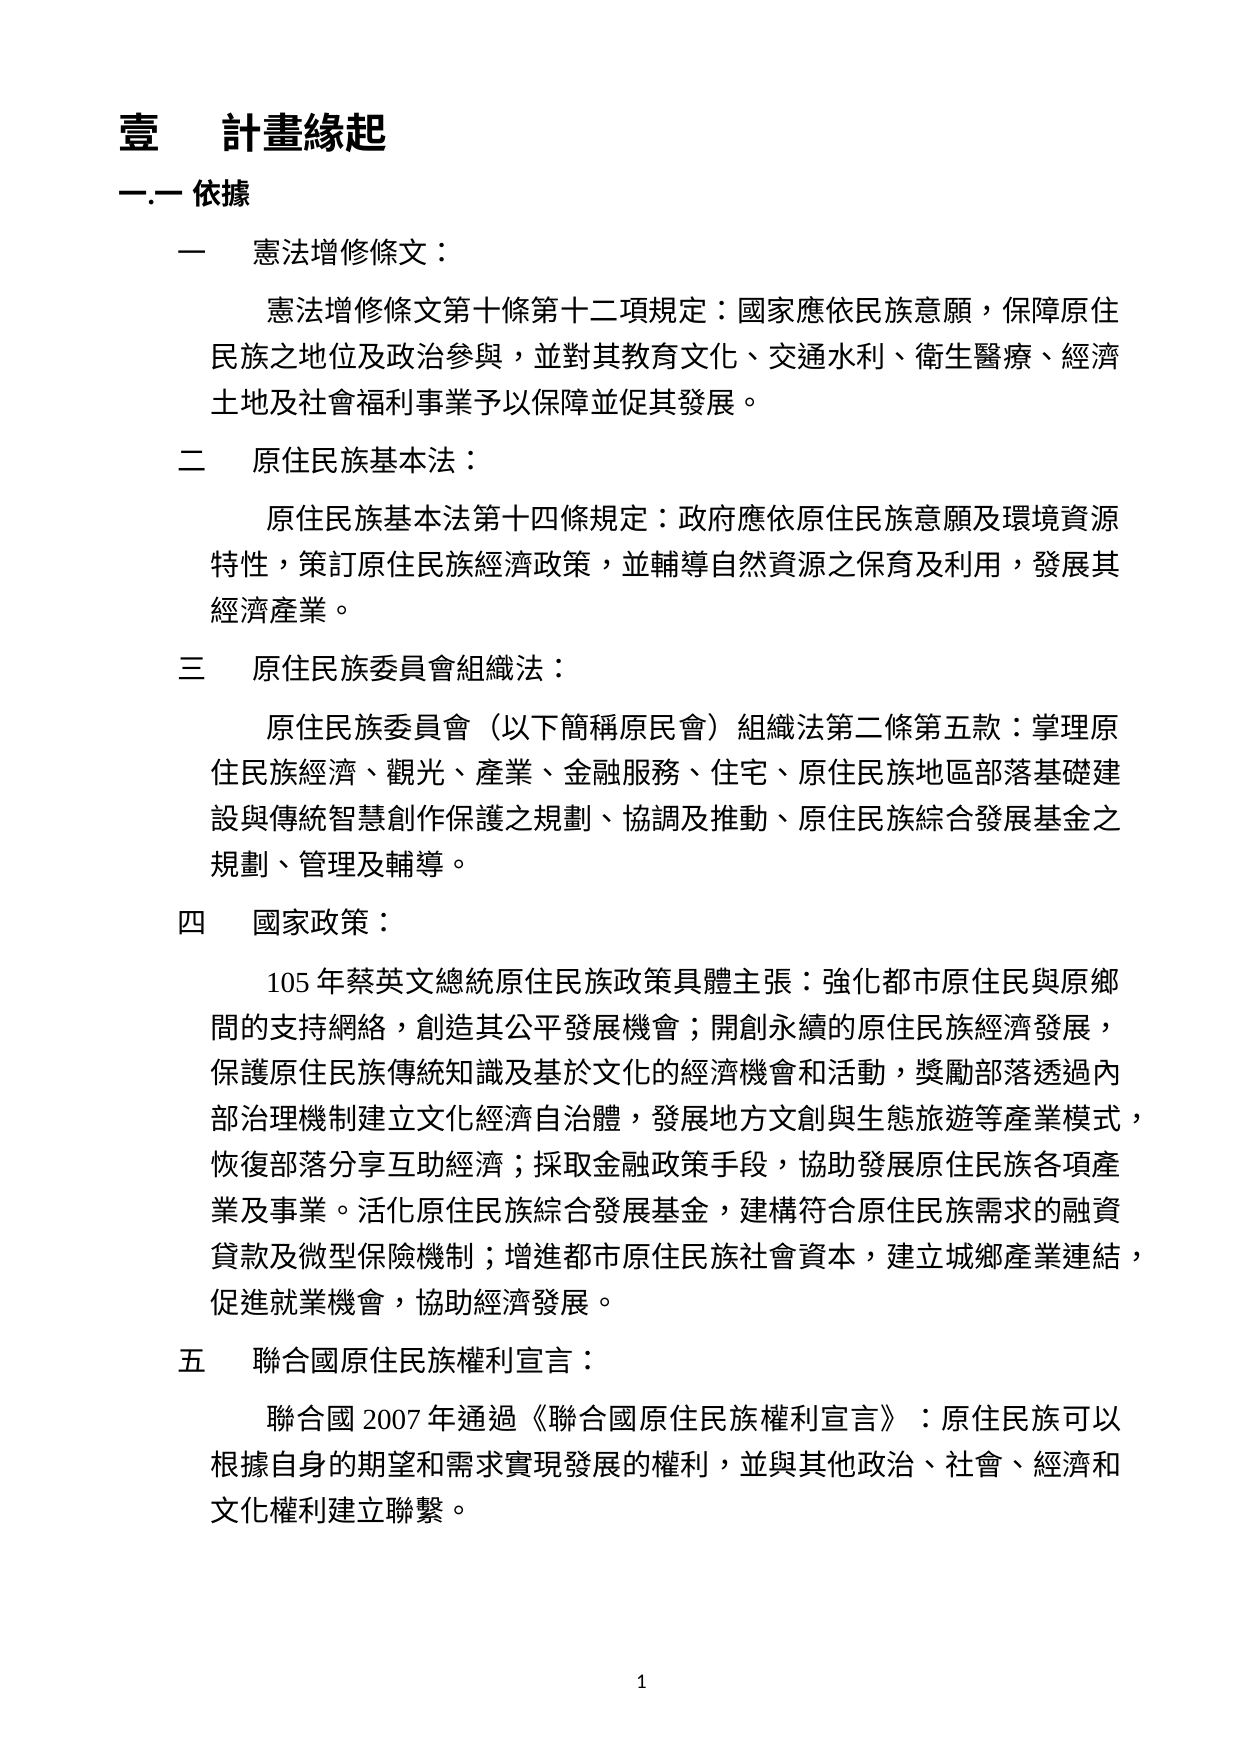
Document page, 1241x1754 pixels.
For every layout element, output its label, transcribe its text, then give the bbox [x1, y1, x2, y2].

list 憲法增修條文： [177, 226, 1122, 272]
list 計畫緣起 [118, 118, 1090, 156]
text 105年蔡英文總統原住民族政策具體主張：強化都市原住民與原鄉間的支持網絡，創造其公平發展機會；開創永續的原住民族經濟發展，保護原住民族傳統知識及基於文化的經濟機會和活動，獎勵部落透過內部治理機制建立文化經濟自治體，發展地方文創與生態旅遊等產業模式，恢復部落分享互助經濟；採取金融政策手段，協助發展原住民族各項產業及事業。活化原住民族綜合發展基金，建構符合原住民族需求的融資貸款及微型保險機制；增進都市原住民族社會資本，建立城鄉產業連結，促進就業機會，協助經濟發展。 [211, 956, 1122, 1322]
text 原住民族委員會（以下簡稱原民會）組織法第二條第五款：掌理原住民族經濟、觀光、產業、金融服務、住宅、原住民族地區部落基礎建設與傳統智慧創作保護之規劃、協調及推動、原住民族綜合發展基金之規劃、管理及輔導。 [211, 701, 1122, 885]
text 憲法增修條文第十條第十二項規定：國家應依民族意願，保障原住民族之地位及政治參與，並對其教育文化、交通水利、衛生醫療、經濟土地及社會福利事業予以保障並促其發展。 [211, 285, 1122, 422]
text 原住民族基本法第十四條規定：政府應依原住民族意願及環境資源特性，策訂原住民族經濟政策，並輔導自然資源之保育及利用，發展其經濟產業。 [211, 493, 1122, 631]
list 依據 [118, 168, 1122, 214]
list 原住民族基本法： [177, 435, 1122, 481]
list 原住民族委員會組織法： [177, 643, 1122, 689]
list 聯合國原住民族權利宣言： [177, 1335, 1122, 1381]
text 聯合國2007年通過《聯合國原住民族權利宣言》：原住民族可以根據自身的期望和需求實現發展的權利，並與其他政治、社會、經濟和文化權利建立聯繫。 [211, 1393, 1122, 1531]
list 國家政策： [177, 897, 1122, 943]
